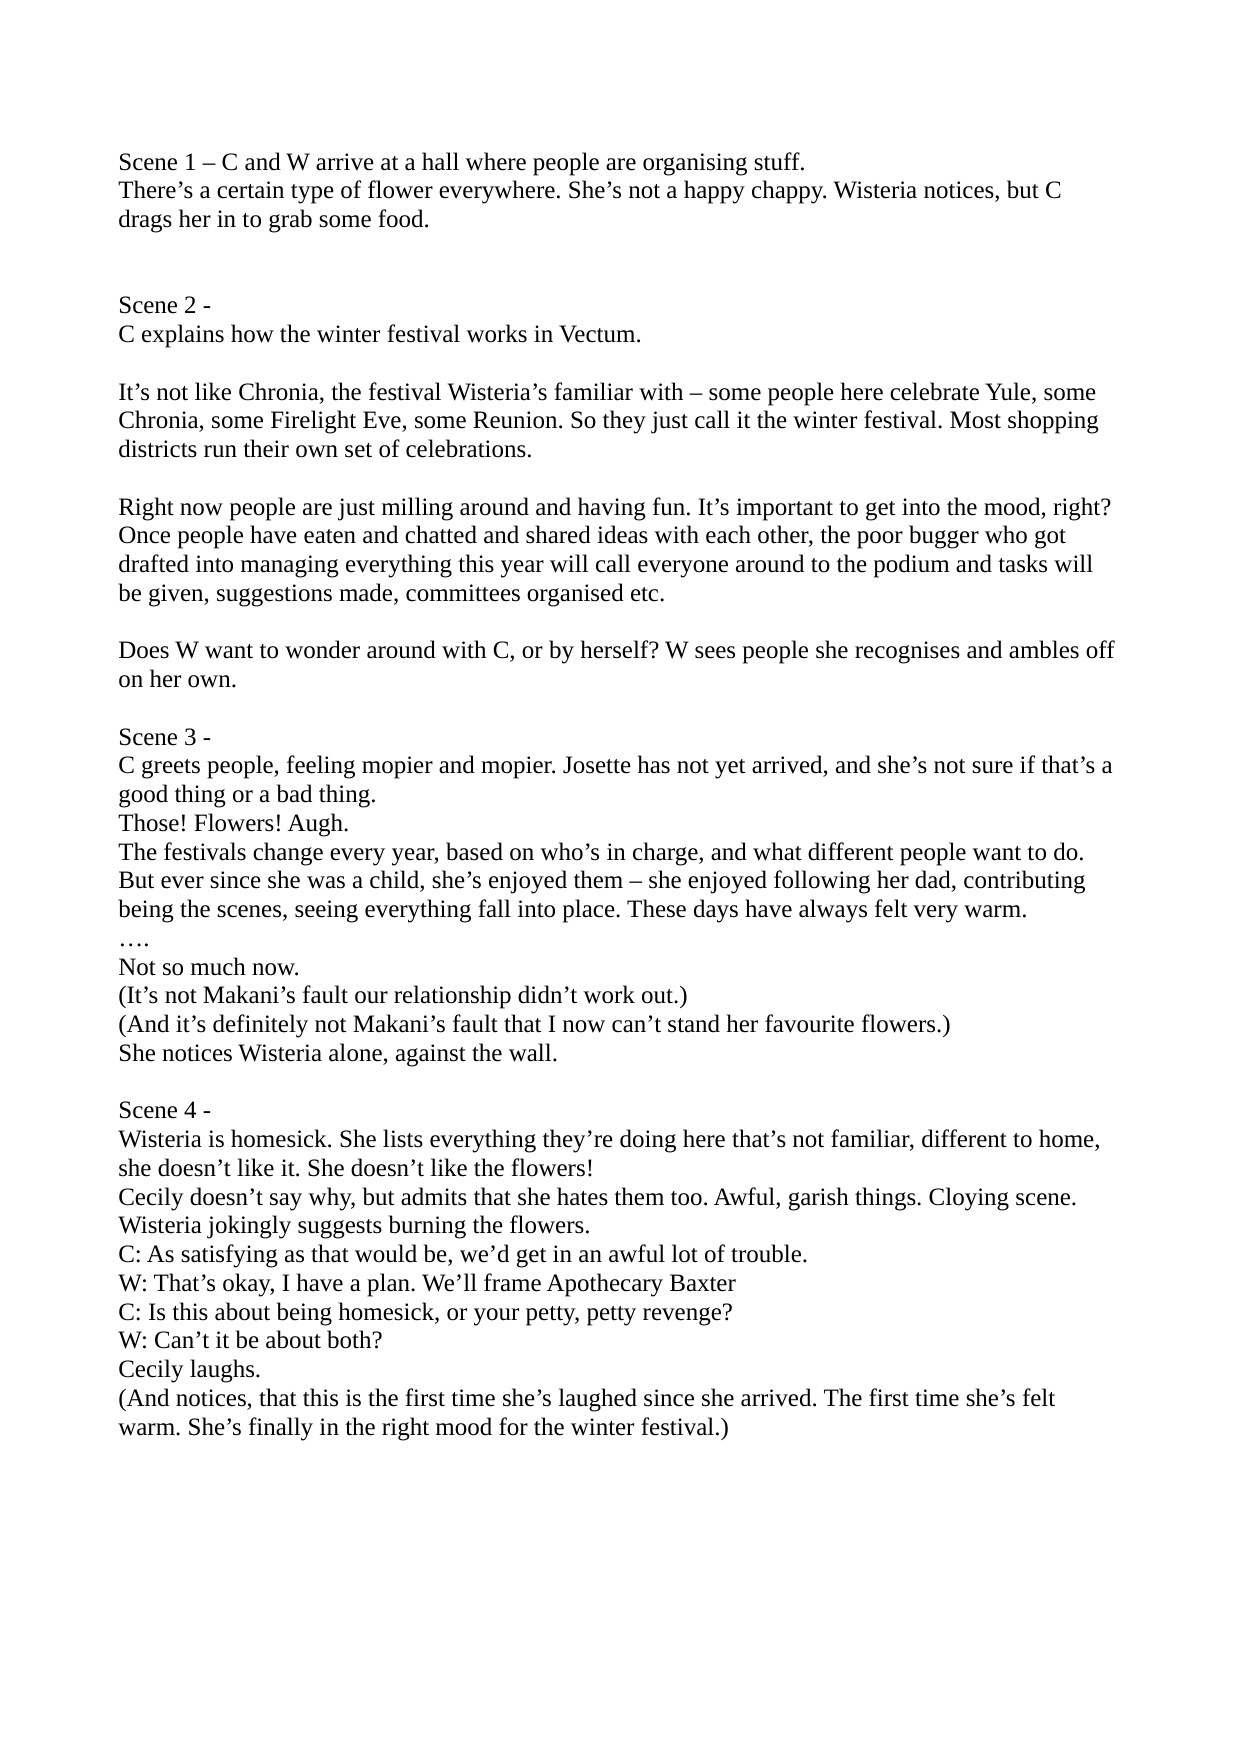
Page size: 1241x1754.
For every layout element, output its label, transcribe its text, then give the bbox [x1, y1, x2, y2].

text Scene 1 – C and W arrive at a hall where people are organising stuff. There’s a certain type of flower everywhere. She’s not a happy chappy. Wisteria notices, but C drags her in to grab some food. [118, 147, 1122, 291]
text Scene 2 - C explains how the winter festival works in Vectum. It’s not like Chronia, the festival Wisteria’s familiar with – some people here celebrate Yule, some Chronia, some Firelight Eve, some Reunion. So they just call it the winter festival. Most shopping districts run their own set of celebrations. [118, 291, 1122, 463]
text Cecily doesn’t say why, but admits that she hates them too. Awful, garish things. Cloying scene. Wisteria jokingly suggests burning the flowers. C: As satisfying as that would be, we’d get in an awful lot of trouble. W: That’s okay, I have a plan. We’ll frame Apothecary Baxter C: Is this about being homesick, or your petty, petty revenge? W: Can’t it be about both? Cecily laughs. (And notices, that this is the first time she’s laughed since she arrived. The first time she’s felt warm. She’s finally in the right mood for the winter festival.) [118, 1182, 1122, 1469]
text Right now people are just milling around and having fun. It’s important to get into the mood, right? Once people have eaten and chatted and shared ideas with each other, the poor bugger who got drafted into managing everything this year will call everyone around to the podium and tasks will be given, suggestions made, committees organised etc. Does W want to wonder around with C, or by herself? W sees people she recognises and ambles off on her own. Scene 3 - C greets people, feeling mopier and mopier. Josette has not yet arrived, and she’s not sure if that’s a good thing or a bad thing. Those! Flowers! Augh. The festivals change every year, based on who’s in charge, and what different people want to do. But ever since she was a child, she’s enjoyed them – she enjoyed following her dad, contributing being the scenes, seeing everything fall into place. These days have always felt very warm. …. Not so much now. (It’s not Makani’s fault our relationship didn’t work out.) (And it’s definitely not Makani’s fault that I now can’t stand her favourite flowers.) She notices Wisteria alone, against the wall. Scene 4 - Wisteria is homesick. She lists everything they’re doing here that’s not familiar, different to home, she doesn’t like it. She doesn’t like the flowers! [118, 463, 1122, 1182]
